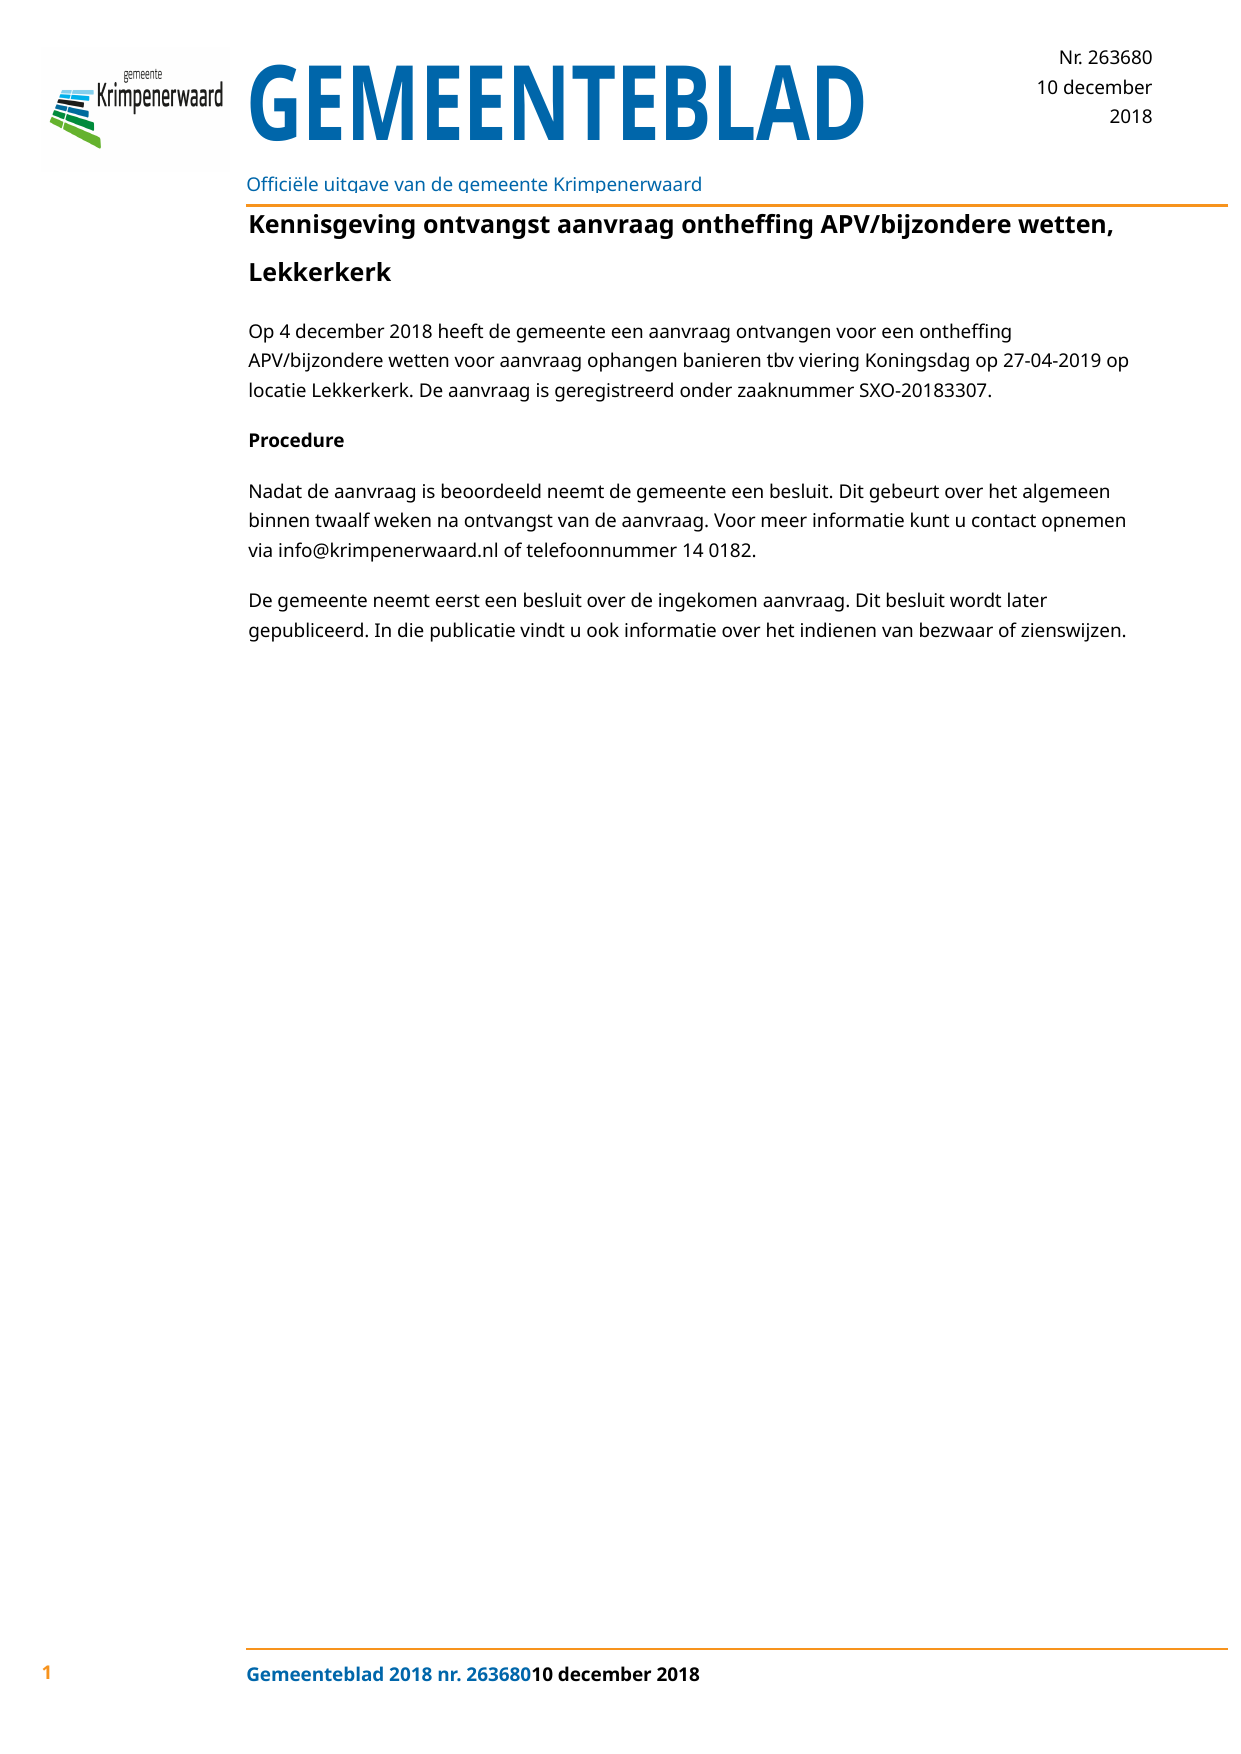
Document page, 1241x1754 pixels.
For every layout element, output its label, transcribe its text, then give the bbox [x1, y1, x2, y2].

text Op 4 december 2018 heeft de gemeente een aanvraag ontvangen voor een ontheffing APV/bijzondere wetten voor aanvraag ophangen banieren tbv viering Koningsdag op 27-04-2019 op locatie Lekkerkerk. De aanvraag is geregistreerd onder zaaknummer SXO-20183307. [248, 318, 1152, 403]
text Kennisgeving ontvangst aanvraag ontheffing APV/bijzondere wetten, Lekkerkerk [248, 207, 1152, 288]
picture [41, 47, 231, 172]
text Nadat de aanvraag is beoordeeld neemt de gemeente een besluit. Dit gebeurt over het algemeen binnen twaalf weken na ontvangst van de aanvraag. Voor meer informatie kunt u contact opnemen via info@krimpenerwaard.nl of telefoonnummer 14 0182. [248, 478, 1152, 563]
text De gemeente neemt eerst een besluit over de ingekomen aanvraag. Dit besluit wordt later gepubliceerd. In die publicatie vindt u ook informatie over het indienen van bezwaar of zienswijzen. [248, 587, 1152, 643]
text Procedure [248, 427, 1152, 453]
